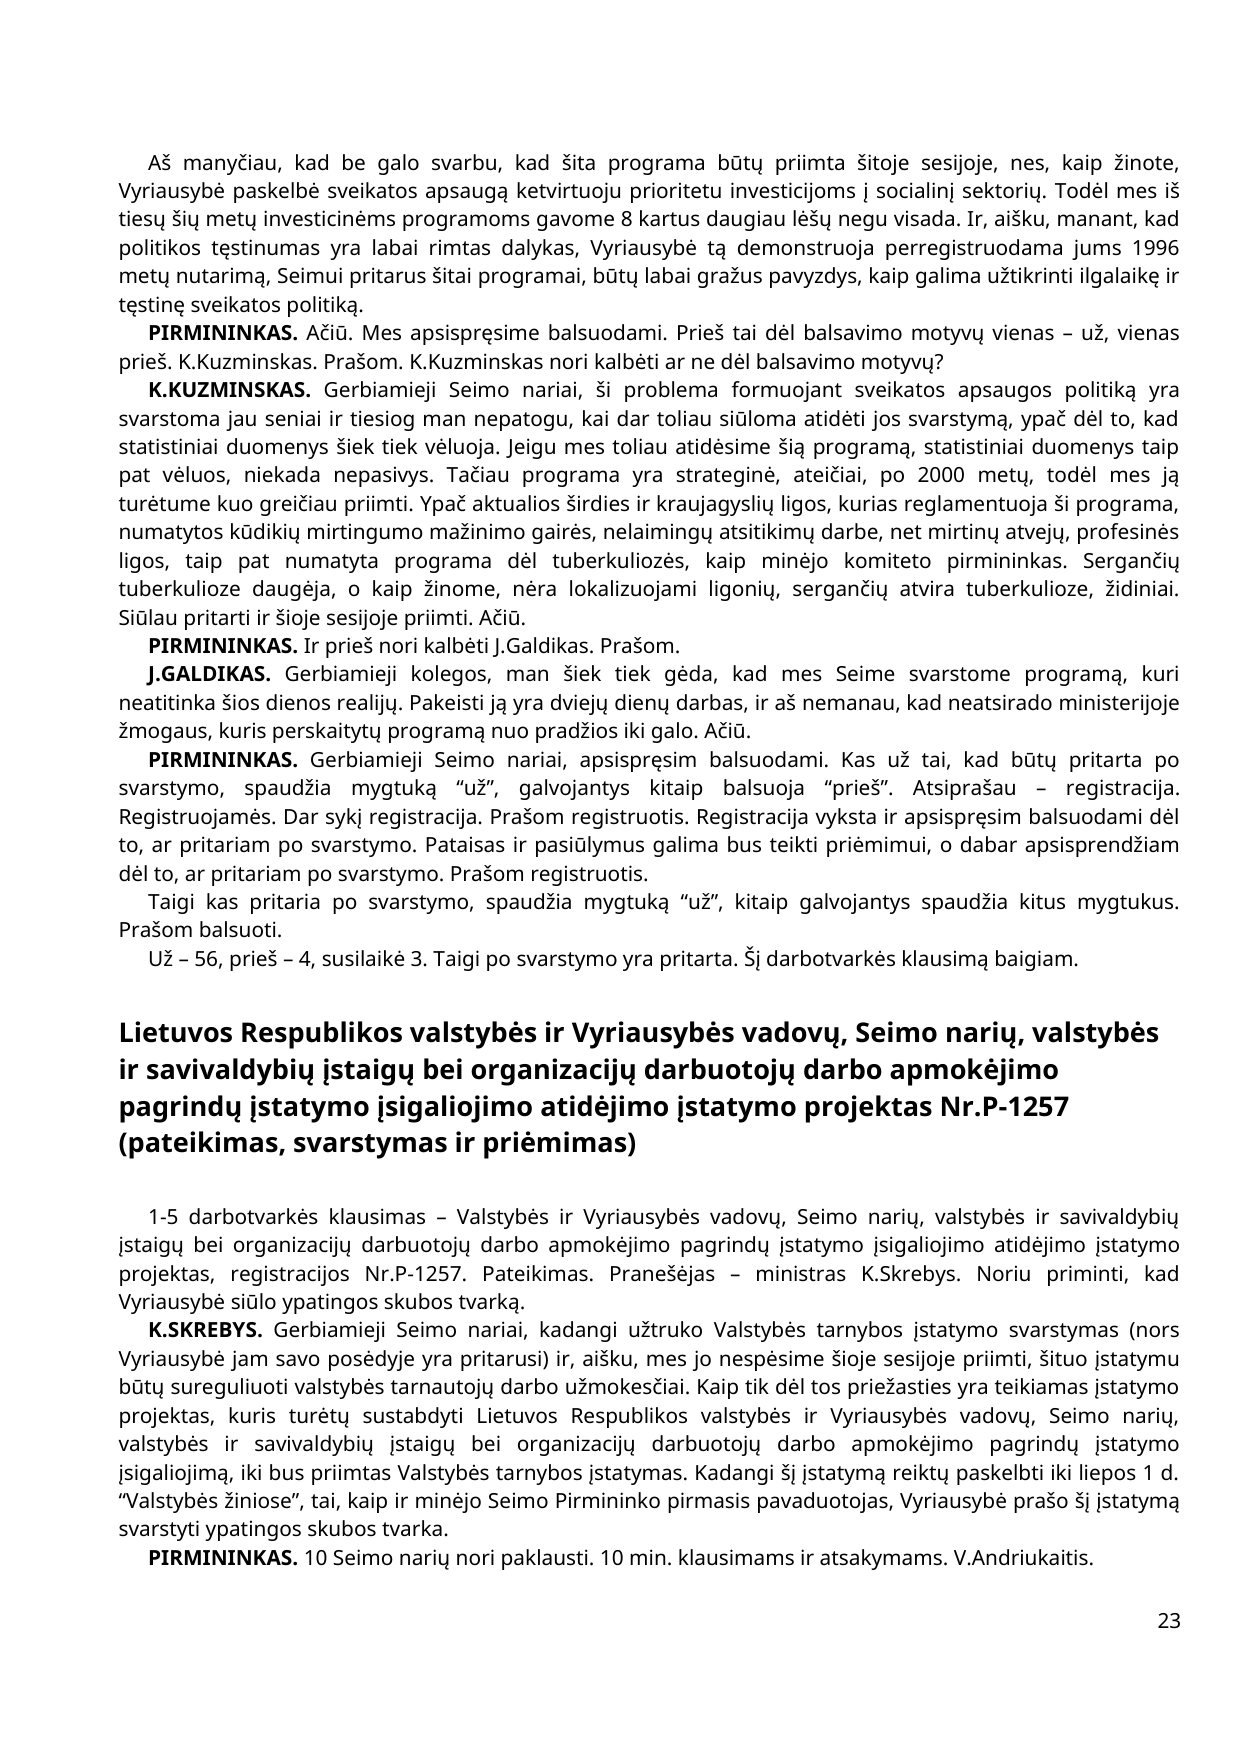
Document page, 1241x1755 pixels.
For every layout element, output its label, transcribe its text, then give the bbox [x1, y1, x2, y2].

text K.SKREBYS. Gerbiamieji Seimo nariai, kadangi užtruko Valstybės tarnybos įstatymo svarstymas (nors Vyriausybė jam savo posėdyje yra pritarusi) ir, aišku, mes jo nespėsime šioje sesijoje priimti, šituo įstatymu būtų sureguliuoti valstybės tarnautojų darbo užmokesčiai. Kaip tik dėl tos priežasties yra teikiamas įstatymo projektas, kuris turėtų sustabdyti Lietuvos Respublikos valstybės ir Vyriausybės vadovų, Seimo narių, valstybės ir savivaldybių įstaigų bei organizacijų darbuotojų darbo apmokėjimo pagrindų įstatymo įsigaliojimą, iki bus priimtas Valstybės tarnybos įstatymas. Kadangi šį įstatymą reiktų paskelbti iki liepos 1 d. “Valstybės žiniose”, tai, kaip ir minėjo Seimo Pirmininko pirmasis pavaduotojas, Vyriausybė prašo šį įstatymą svarstyti ypatingos skubos tvarka. [118, 1316, 1181, 1543]
text Aš manyčiau, kad be galo svarbu, kad šita programa būtų priimta šitoje sesijoje, nes, kaip žinote, Vyriausybė paskelbė sveikatos apsaugą ketvirtuoju prioritetu investicijoms į socialinį sektorių. Todėl mes iš tiesų šių metų investicinėms programoms gavome 8 kartus daugiau lėšų negu visada. Ir, aišku, manant, kad politikos tęstinumas yra labai rimtas dalykas, Vyriausybė tą demonstruoja perregistruodama jums 1996 metų nutarimą, Seimui pritarus šitai programai, būtų labai gražus pavyzdys, kaip galima užtikrinti ilgalaikę ir tęstinę sveikatos politiką. [118, 148, 1181, 318]
text Taigi kas pritaria po svarstymo, spaudžia mygtuką “už”, kitaip galvojantys spaudžia kitus mygtukus. Prašom balsuoti. [118, 887, 1181, 944]
text PIRMININKAS. Ačiū. Mes apsispręsime balsuodami. Prieš tai dėl balsavimo motyvų vienas – už, vienas prieš. K.Kuzminskas. Prašom. K.Kuzminskas nori kalbėti ar ne dėl balsavimo motyvų? [118, 318, 1181, 375]
text Už – 56, prieš – 4, susilaikė 3. Taigi po svarstymo yra pritarta. Šį darbotvarkės klausimą baigiam. [118, 944, 1181, 972]
text Lietuvos Respublikos valstybės ir Vyriausybės vadovų, Seimo narių, valstybės ir savivaldybių įstaigų bei organizacijų darbuotojų darbo apmokėjimo pagrindų įstatymo įsigaliojimo atidėjimo įstatymo projektas Nr.P-1257 (pateikimas, svarstymas ir priėmimas) [118, 1013, 1181, 1161]
text PIRMININKAS. 10 Seimo narių nori paklausti. 10 min. klausimams ir atsakymams. V.Andriukaitis. [118, 1543, 1181, 1571]
text K.KUZMINSKAS. Gerbiamieji Seimo nariai, ši problema formuojant sveikatos apsaugos politiką yra svarstoma jau seniai ir tiesiog man nepatogu, kai dar toliau siūloma atidėti jos svarstymą, ypač dėl to, kad statistiniai duomenys šiek tiek vėluoja. Jeigu mes toliau atidėsime šią programą, statistiniai duomenys taip pat vėluos, niekada nepasivys. Tačiau programa yra strateginė, ateičiai, po 2000 metų, todėl mes ją turėtume kuo greičiau priimti. Ypač aktualios širdies ir kraujagyslių ligos, kurias reglamentuoja ši programa, numatytos kūdikių mirtingumo mažinimo gairės, nelaimingų atsitikimų darbe, net mirtinų atvejų, profesinės ligos, taip pat numatyta programa dėl tuberkuliozės, kaip minėjo komiteto pirmininkas. Sergančių tuberkulioze daugėja, o kaip žinome, nėra lokalizuojami ligonių, sergančių atvira tuberkulioze, židiniai. Siūlau pritarti ir šioje sesijoje priimti. Ačiū. [118, 375, 1181, 631]
text PIRMININKAS. Ir prieš nori kalbėti J.Galdikas. Prašom. [118, 631, 1181, 659]
text J.GALDIKAS. Gerbiamieji kolegos, man šiek tiek gėda, kad mes Seime svarstome programą, kuri neatitinka šios dienos realijų. Pakeisti ją yra dviejų dienų darbas, ir aš nemanau, kad neatsirado ministerijoje žmogaus, kuris perskaitytų programą nuo pradžios iki galo. Ačiū. [118, 659, 1181, 745]
text 1-5 darbotvarkės klausimas – Valstybės ir Vyriausybės vadovų, Seimo narių, valstybės ir savivaldybių įstaigų bei organizacijų darbuotojų darbo apmokėjimo pagrindų įstatymo įsigaliojimo atidėjimo įstatymo projektas, registracijos Nr.P-1257. Pateikimas. Pranešėjas – ministras K.Skrebys. Noriu priminti, kad Vyriausybė siūlo ypatingos skubos tvarką. [118, 1202, 1181, 1316]
text PIRMININKAS. Gerbiamieji Seimo nariai, apsispręsim balsuodami. Kas už tai, kad būtų pritarta po svarstymo, spaudžia mygtuką “už”, galvojantys kitaip balsuoja “prieš”. Atsiprašau – registracija. Registruojamės. Dar sykį registracija. Prašom registruotis. Registracija vyksta ir apsispręsim balsuodami dėl to, ar pritariam po svarstymo. Pataisas ir pasiūlymus galima bus teikti priėmimui, o dabar apsisprendžiam dėl to, ar pritariam po svarstymo. Prašom registruotis. [118, 745, 1181, 887]
